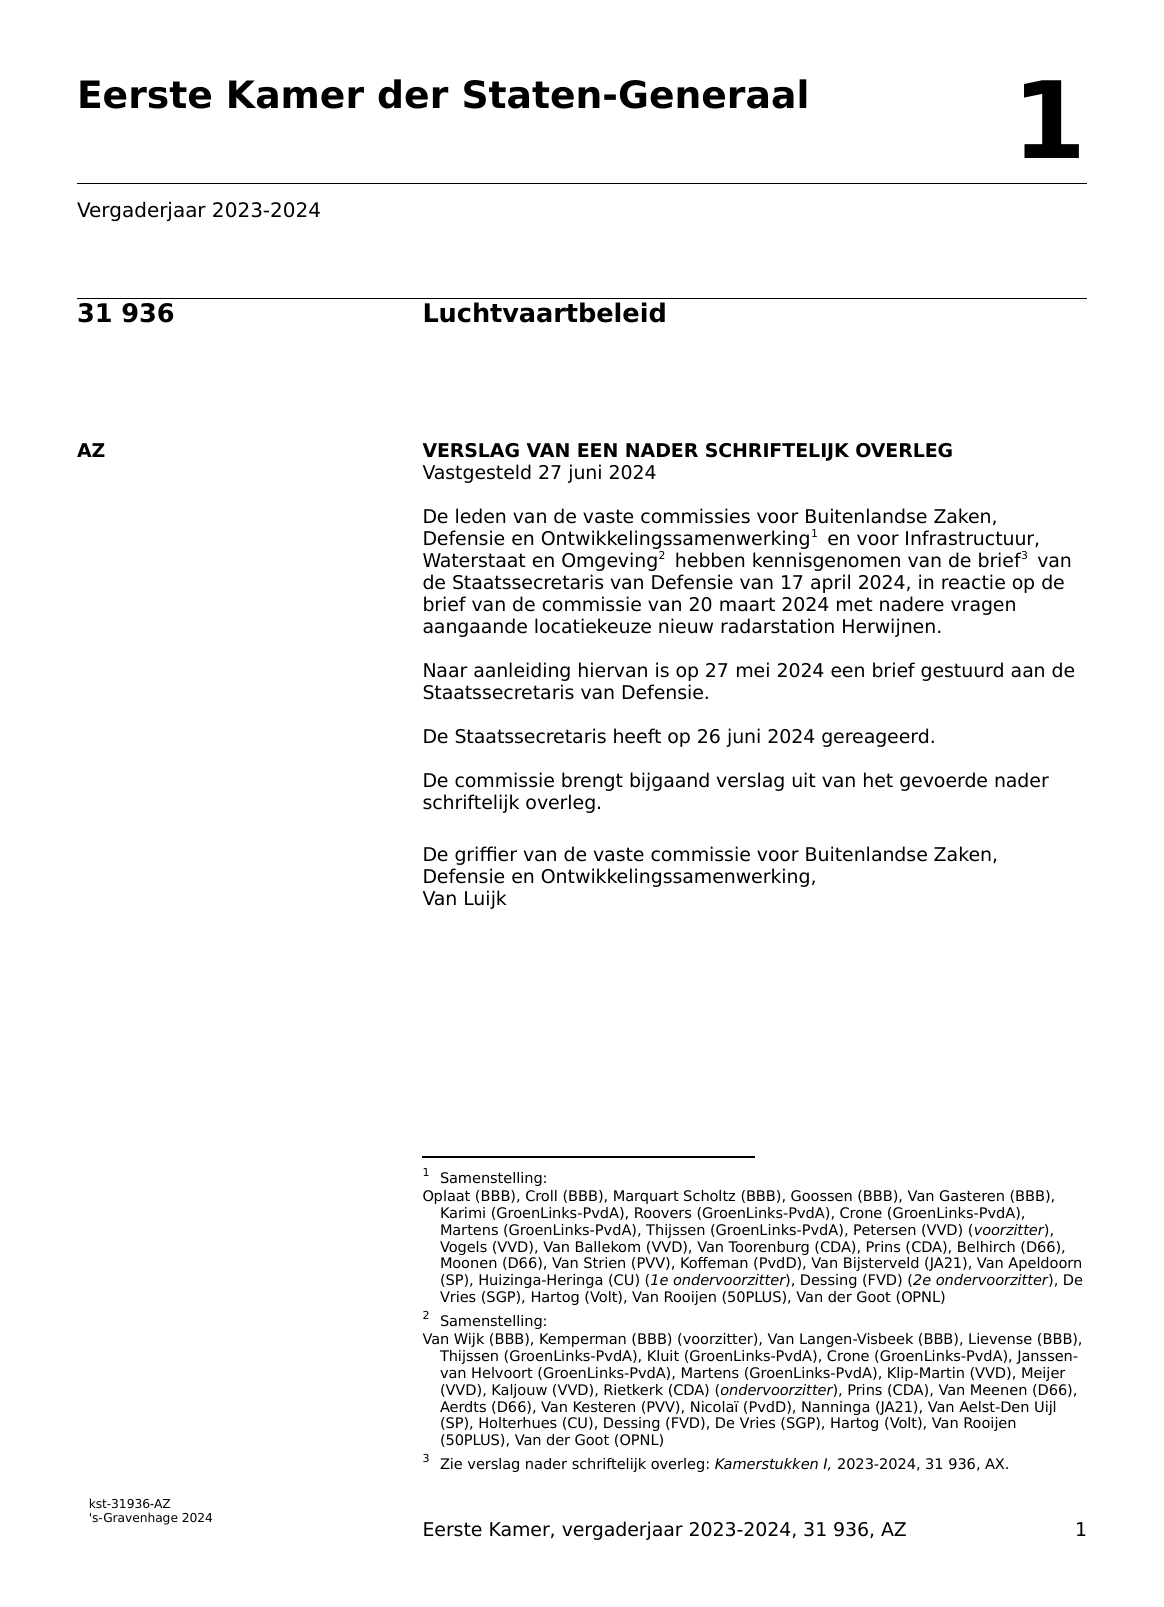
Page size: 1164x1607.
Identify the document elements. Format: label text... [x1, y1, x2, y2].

text Van Wijk (BBB), Kemperman (BBB) (voorzitter), Van Langen-Visbeek (BBB), Lievense (BBB), Thijssen (GroenLinks-PvdA), Kluit (GroenLinks-PvdA), Crone (GroenLinks-PvdA), Janssen-van Helvoort (GroenLinks-PvdA), Martens (GroenLinks-PvdA), Klip-Martin (VVD), Meijer (VVD), Kaljouw (VVD), Rietkerk (CDA) (ondervoorzitter), Prins (CDA), Van Meenen (D66), Aerdts (D66), Van Kesteren (PVV), Nicolaï (PvdD), Nanninga (JA21), Van Aelst-Den Uijl (SP), Holterhues (CU), Dessing (FVD), De Vries (SGP), Hartog (Volt), Van Rooijen (50PLUS), Van der Goot (OPNL) [422, 1331, 1087, 1449]
text De Staatssecretaris heeft op 26 juni 2024 gereageerd. [422, 726, 1087, 748]
text De leden van de vaste commissies voor Buitenlandse Zaken, Defensie en Ontwikkelingssamenwerking en voor Infrastructuur, Waterstaat en Omgeving hebben kennisgenomen van de brief van de Staatssecretaris van Defensie van 17 april 2024, in reactie op de brief van de commissie van 20 maart 2024 met nadere vragen aangaande locatiekeuze nieuw radarstation Herwijnen. [422, 506, 1087, 638]
text De griffier van de vaste commissie voor Buitenlandse Zaken, Defensie en Ontwikkelingssamenwerking, Van Luijk [422, 844, 1087, 910]
text Oplaat (BBB), Croll (BBB), Marquart Scholtz (BBB), Goossen (BBB), Van Gasteren (BBB), Karimi (GroenLinks-PvdA), Roovers (GroenLinks-PvdA), Crone (GroenLinks-PvdA), Martens (GroenLinks-PvdA), Thijssen (GroenLinks-PvdA), Petersen (VVD) (voorzitter), Vogels (VVD), Van Ballekom (VVD), Van Toorenburg (CDA), Prins (CDA), Belhirch (D66), Moonen (D66), Van Strien (PVV), Koffeman (PvdD), Van Bijsterveld (JA21), Van Apeldoorn (SP), Huizinga-Heringa (CU) (1e ondervoorzitter), Dessing (FVD) (2e ondervoorzitter), De Vries (SGP), Hartog (Volt), Van Rooijen (50PLUS), Van der Goot (OPNL) [422, 1188, 1087, 1306]
text 's-Gravenhage 2024 [88, 1511, 323, 1525]
text Vastgesteld 27 juni 2024 [422, 462, 1087, 484]
text kst-31936-AZ [88, 1497, 323, 1511]
text Naar aanleiding hiervan is op 27 mei 2024 een brief gestuurd aan de Staatssecretaris van Defensie. [422, 660, 1087, 704]
text Zie verslag nader schriftelijk overleg: Kamerstukken I, 2023-2024, 31 936, AX. [422, 1452, 1087, 1474]
table_header Eerste Kamer der Staten-Generaal [77, 59, 886, 183]
table_cell Vergaderjaar 2023-2024 [77, 184, 1087, 298]
text Samenstelling: [422, 1309, 1087, 1331]
subtitle 31 936 Luchtvaartbeleid [77, 299, 1087, 329]
text Samenstelling: [422, 1166, 1087, 1188]
table_header 1 [886, 59, 1087, 183]
text De commissie brengt bijgaand verslag uit van het gevoerde nader schriftelijk overleg. [422, 770, 1087, 814]
subtitle AZ VERSLAG VAN EEN NADER SCHRIFTELIJK OVERLEG [77, 440, 1087, 462]
